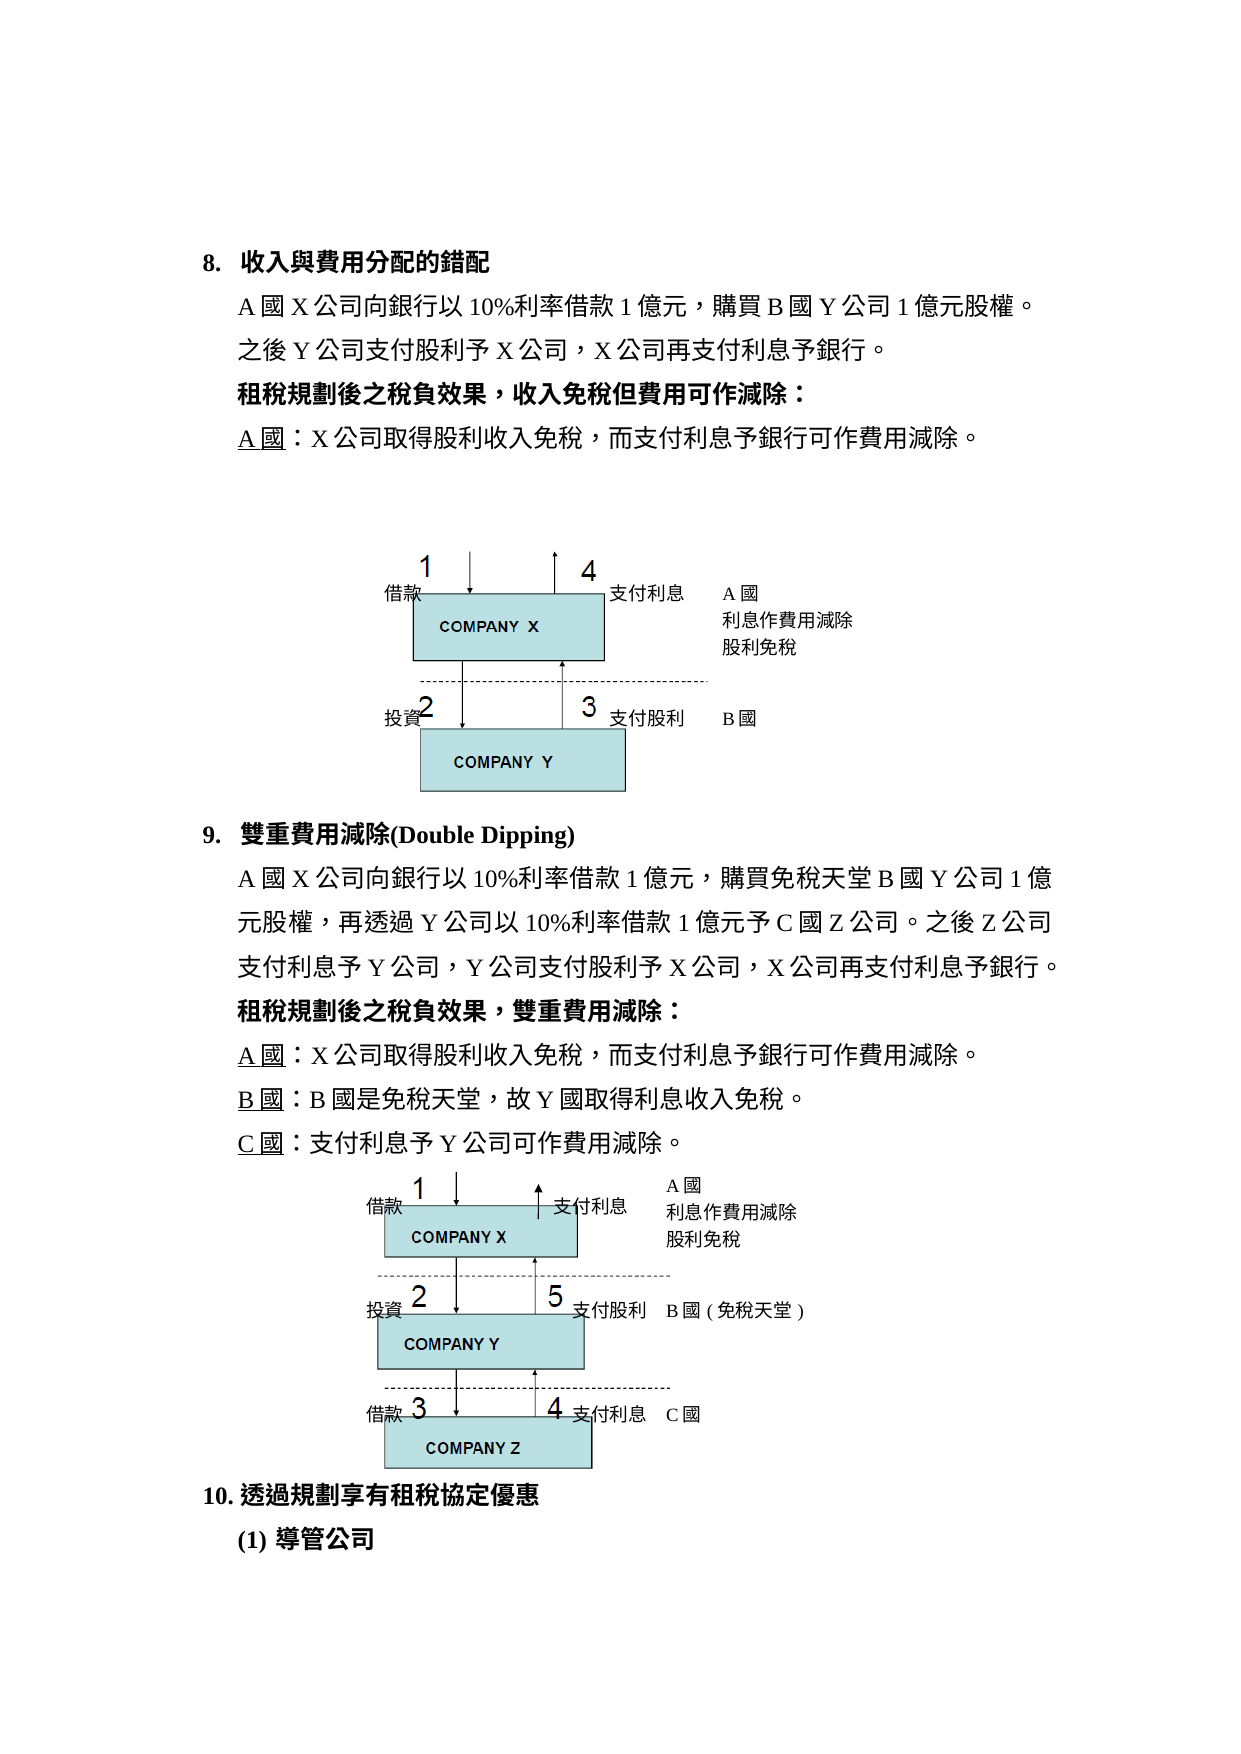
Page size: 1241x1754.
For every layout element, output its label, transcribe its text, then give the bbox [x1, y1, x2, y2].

text 租稅規劃後之稅負效果，雙重費用減除： [237, 987, 1053, 1031]
text B國：B國是免稅天堂，故Y國取得利息收入免稅。 [237, 1075, 1053, 1119]
text A國X公司向銀行以10%利率借款1億元，購買免稅天堂B國Y公司1億元股權，再透過Y公司以10%利率借款1億元予C國Z公司。之後Z公司支付利息予Y公司，Y公司支付股利予X公司，X公司再支付利息予銀行。 [237, 855, 1053, 987]
text A國X公司向銀行以10%利率借款1億元，購買B國Y公司1億元股權。之後Y公司支付股利予X公司，X公司再支付利息予銀行。 [237, 282, 1053, 370]
text 租稅規劃後之稅負效果，收入免稅但費用可作減除： [237, 370, 1053, 414]
text A國：X公司取得股利收入免稅，而支付利息予銀行可作費用減除。 [237, 1031, 1053, 1075]
text A國：X公司取得股利收入免稅，而支付利息予銀行可作費用減除。 [237, 414, 1053, 458]
list 收入與費用分配的錯配 [202, 238, 1053, 282]
text C國：支付利息予Y公司可作費用減除。 [237, 1119, 1053, 1163]
list 透過規劃享有租稅協定優惠 [202, 1472, 1053, 1516]
list 雙重費用減除(Double Dipping) [202, 811, 1053, 855]
list 導管公司 [237, 1516, 1053, 1560]
